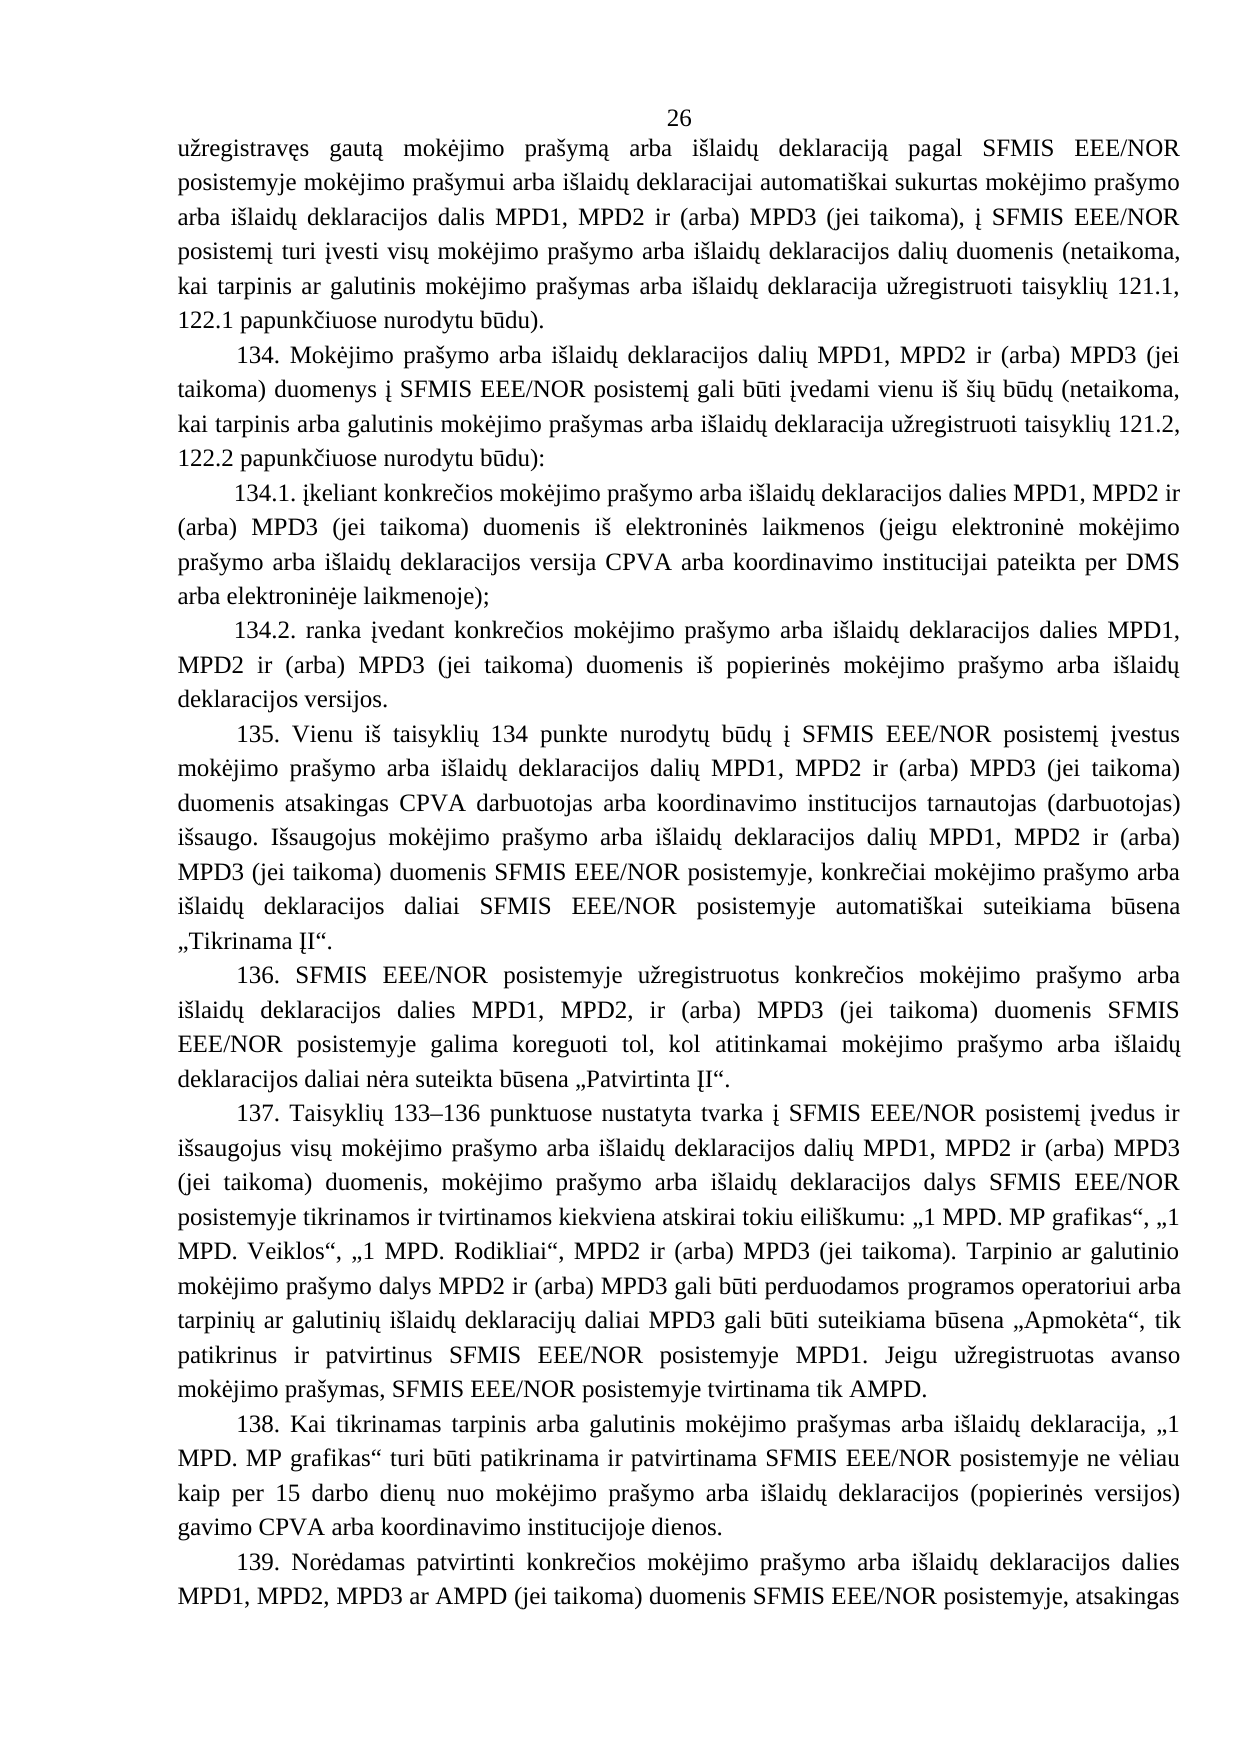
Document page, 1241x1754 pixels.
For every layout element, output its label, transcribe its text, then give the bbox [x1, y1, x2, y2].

text 138. Kai tikrinamas tarpinis arba galutinis mokėjimo prašymas arba išlaidų deklaracija, „1 MPD. MP grafikas“ turi būti patikrinama ir patvirtinama SFMIS EEE/NOR posistemyje ne vėliau kaip per 15 darbo dienų nuo mokėjimo prašymo arba išlaidų deklaracijos (popierinės versijos) gavimo CPVA arba koordinavimo institucijoje dienos. [177, 1409, 1181, 1541]
text užregistravęs gautą mokėjimo prašymą arba išlaidų deklaraciją pagal SFMIS EEE/NOR posistemyje mokėjimo prašymui arba išlaidų deklaracijai automatiškai sukurtas mokėjimo prašymo arba išlaidų deklaracijos dalis MPD1, MPD2 ir (arba) MPD3 (jei taikoma), į SFMIS EEE/NOR posistemį turi įvesti visų mokėjimo prašymo arba išlaidų deklaracijos dalių duomenis (netaikoma, kai tarpinis ar galutinis mokėjimo prašymas arba išlaidų deklaracija užregistruoti taisyklių 121.1, 122.1 papunkčiuose nurodytu būdu). [177, 133, 1181, 334]
text 134.1. įkeliant konkrečios mokėjimo prašymo arba išlaidų deklaracijos dalies MPD1, MPD2 ir (arba) MPD3 (jei taikoma) duomenis iš elektroninės laikmenos (jeigu elektroninė mokėjimo prašymo arba išlaidų deklaracijos versija CPVA arba koordinavimo institucijai pateikta per DMS arba elektroninėje laikmenoje); [177, 478, 1181, 610]
text 139. Norėdamas patvirtinti konkrečios mokėjimo prašymo arba išlaidų deklaracijos dalies MPD1, MPD2, MPD3 ar AMPD (jei taikoma) duomenis SFMIS EEE/NOR posistemyje, atsakingas [177, 1547, 1181, 1610]
text 135. Vienu iš taisyklių 134 punkte nurodytų būdų į SFMIS EEE/NOR posistemį įvestus mokėjimo prašymo arba išlaidų deklaracijos dalių MPD1, MPD2 ir (arba) MPD3 (jei taikoma) duomenis atsakingas CPVA darbuotojas arba koordinavimo institucijos tarnautojas (darbuotojas) išsaugo. Išsaugojus mokėjimo prašymo arba išlaidų deklaracijos dalių MPD1, MPD2 ir (arba) MPD3 (jei taikoma) duomenis SFMIS EEE/NOR posistemyje, konkrečiai mokėjimo prašymo arba išlaidų deklaracijos daliai SFMIS EEE/NOR posistemyje automatiškai suteikiama būsena „Tikrinama ĮI“. [177, 719, 1181, 955]
text 136. SFMIS EEE/NOR posistemyje užregistruotus konkrečios mokėjimo prašymo arba išlaidų deklaracijos dalies MPD1, MPD2, ir (arba) MPD3 (jei taikoma) duomenis SFMIS EEE/NOR posistemyje galima koreguoti tol, kol atitinkamai mokėjimo prašymo arba išlaidų deklaracijos daliai nėra suteikta būsena „Patvirtinta ĮI“. [177, 960, 1181, 1093]
text 134. Mokėjimo prašymo arba išlaidų deklaracijos dalių MPD1, MPD2 ir (arba) MPD3 (jei taikoma) duomenys į SFMIS EEE/NOR posistemį gali būti įvedami vienu iš šių būdų (netaikoma, kai tarpinis arba galutinis mokėjimo prašymas arba išlaidų deklaracija užregistruoti taisyklių 121.2, 122.2 papunkčiuose nurodytu būdu): [177, 340, 1181, 472]
text 134.2. ranka įvedant konkrečios mokėjimo prašymo arba išlaidų deklaracijos dalies MPD1, MPD2 ir (arba) MPD3 (jei taikoma) duomenis iš popierinės mokėjimo prašymo arba išlaidų deklaracijos versijos. [177, 616, 1181, 713]
text 137. Taisyklių 133–136 punktuose nustatyta tvarka į SFMIS EEE/NOR posistemį įvedus ir išsaugojus visų mokėjimo prašymo arba išlaidų deklaracijos dalių MPD1, MPD2 ir (arba) MPD3 (jei taikoma) duomenis, mokėjimo prašymo arba išlaidų deklaracijos dalys SFMIS EEE/NOR posistemyje tikrinamos ir tvirtinamos kiekviena atskirai tokiu eiliškumu: „1 MPD. MP grafikas“, „1 MPD. Veiklos“, „1 MPD. Rodikliai“, MPD2 ir (arba) MPD3 (jei taikoma). Tarpinio ar galutinio mokėjimo prašymo dalys MPD2 ir (arba) MPD3 gali būti perduodamos programos operatoriui arba tarpinių ar galutinių išlaidų deklaracijų daliai MPD3 gali būti suteikiama būsena „Apmokėta“, tik patikrinus ir patvirtinus SFMIS EEE/NOR posistemyje MPD1. Jeigu užregistruotas avanso mokėjimo prašymas, SFMIS EEE/NOR posistemyje tvirtinama tik AMPD. [177, 1098, 1181, 1403]
